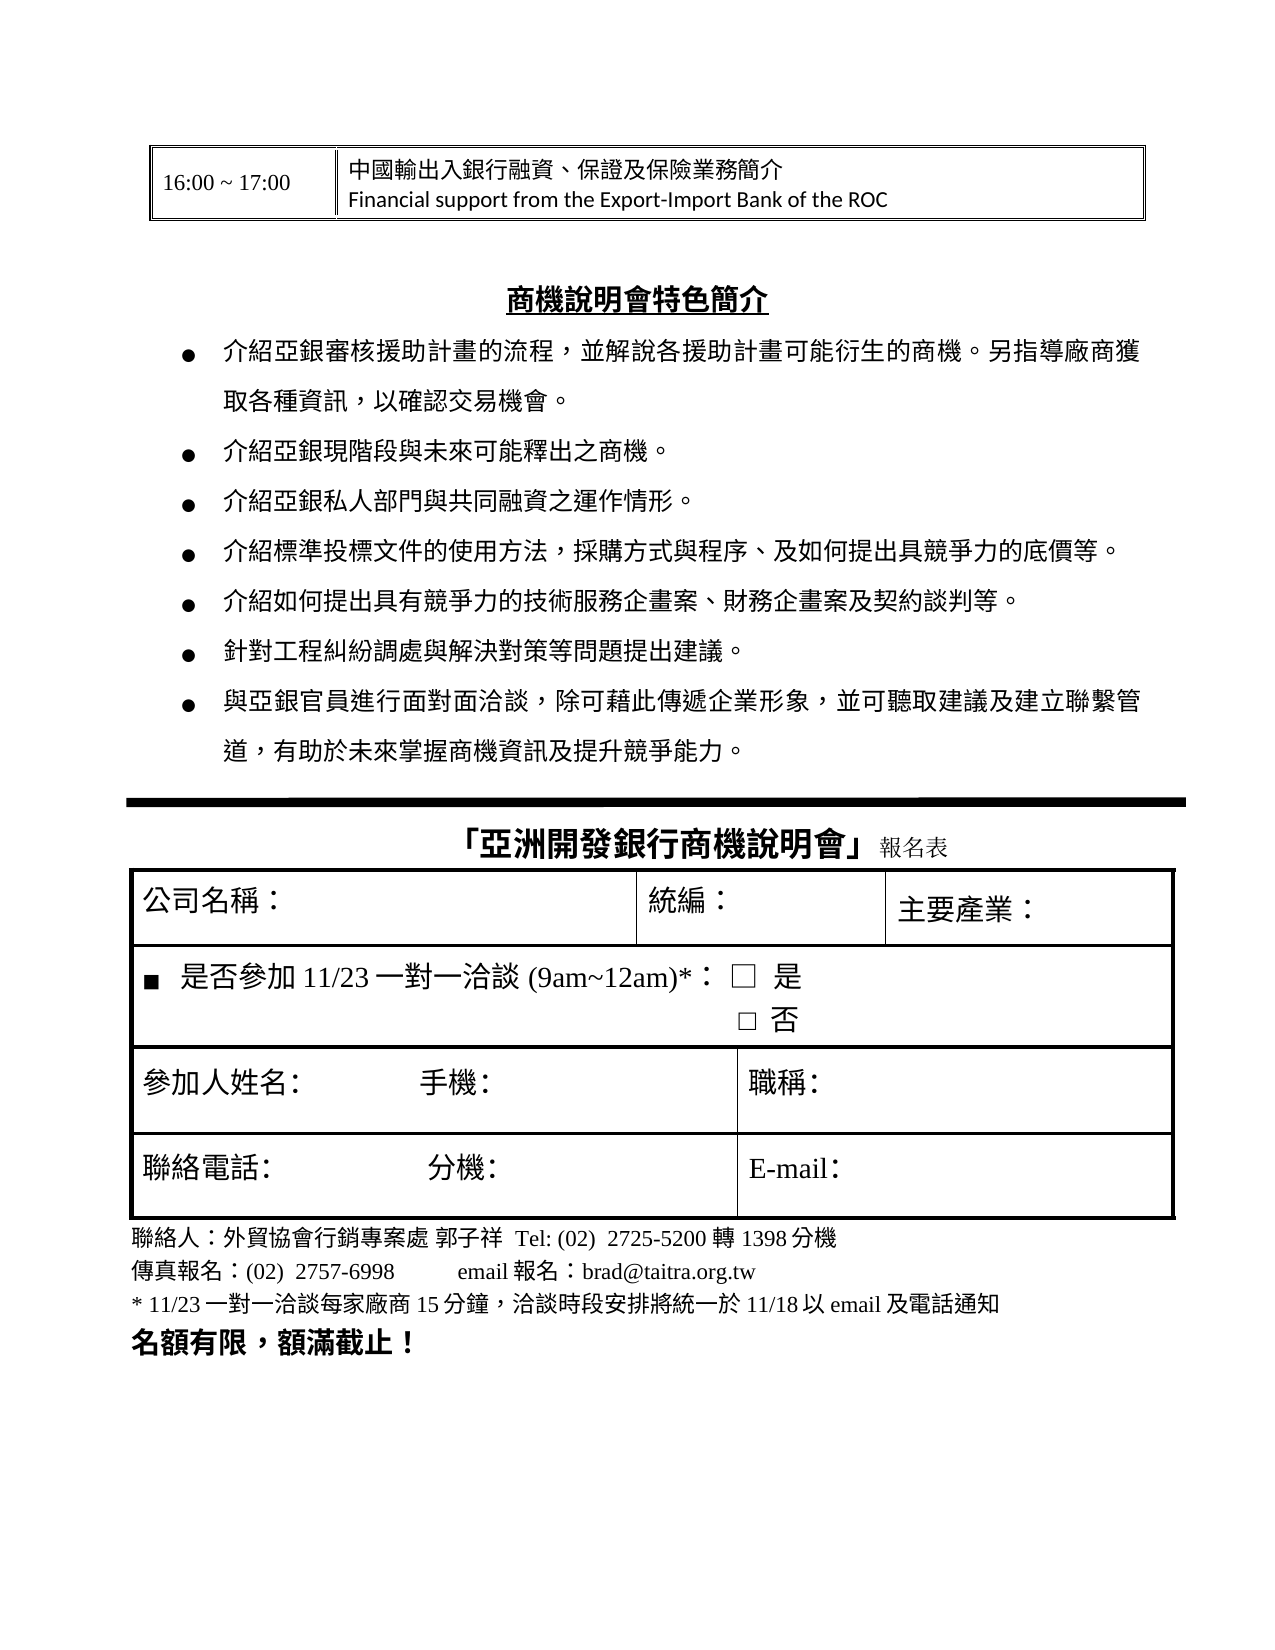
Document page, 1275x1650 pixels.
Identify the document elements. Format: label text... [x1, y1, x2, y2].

table_cell 是否參加11/23一對一洽談 (9am~12am)*： □ 是 □ 否 [134, 947, 1171, 1045]
table_cell E-mail： [738, 1135, 1171, 1216]
text * 11/23一對一洽談每家廠商15分鐘，洽談時段安排將統一於11/18以email及電話通知 [131, 1286, 1144, 1319]
text 「亞洲開發銀行商機說明會」報名表 [98, 833, 1247, 863]
table_cell 16:00 ~ 17:00 [153, 146, 337, 217]
table_cell 聯絡電話： 分機： [134, 1135, 737, 1216]
text 商機說明會特色簡介 [131, 271, 1144, 321]
text 傳真報名：(02) 2757-6998 email報名：brad@taitra.org.tw [131, 1253, 1144, 1286]
list 介紹亞銀私人部門與共同融資之運作情形。 [181, 471, 1144, 521]
table_cell 參加人姓名： 手機： [134, 1049, 737, 1132]
table_cell 職稱： [738, 1049, 1171, 1132]
list 介紹標準投標文件的使用方法，採購方式與程序、及如何提出具競爭力的底價等。 [181, 521, 1144, 571]
table_header 統編： [637, 872, 885, 944]
list 介紹如何提出具有競爭力的技術服務企畫案、財務企畫案及契約談判等。 [181, 571, 1144, 621]
list 與亞銀官員進行面對面洽談，除可藉此傳遞企業形象，並可聽取建議及建立聯繫管道，有助於未來掌握商機資訊及提升競爭能力。 [181, 671, 1144, 771]
list 針對工程糾紛調處與解決對策等問題提出建議。 [181, 621, 1144, 671]
table_header 主要產業： [886, 872, 1171, 944]
list 介紹亞銀現階段與未來可能釋出之商機。 [181, 421, 1144, 471]
list 介紹亞銀審核援助計畫的流程，並解說各援助計畫可能衍生的商機。另指導廠商獲取各種資訊，以確認交易機會。 [181, 321, 1144, 421]
table_cell 中國輸出入銀行融資、保證及保險業務簡介 Financial support from the Export-Import Bank of the ROC [337, 148, 1143, 217]
text 聯絡人：外貿協會行銷專案處 郭子祥 Tel: (02) 2725-5200 轉 1398分機 [131, 1220, 1144, 1253]
table_header 公司名稱： [134, 872, 636, 944]
text 名額有限，額滿截止！ [131, 1319, 1144, 1362]
